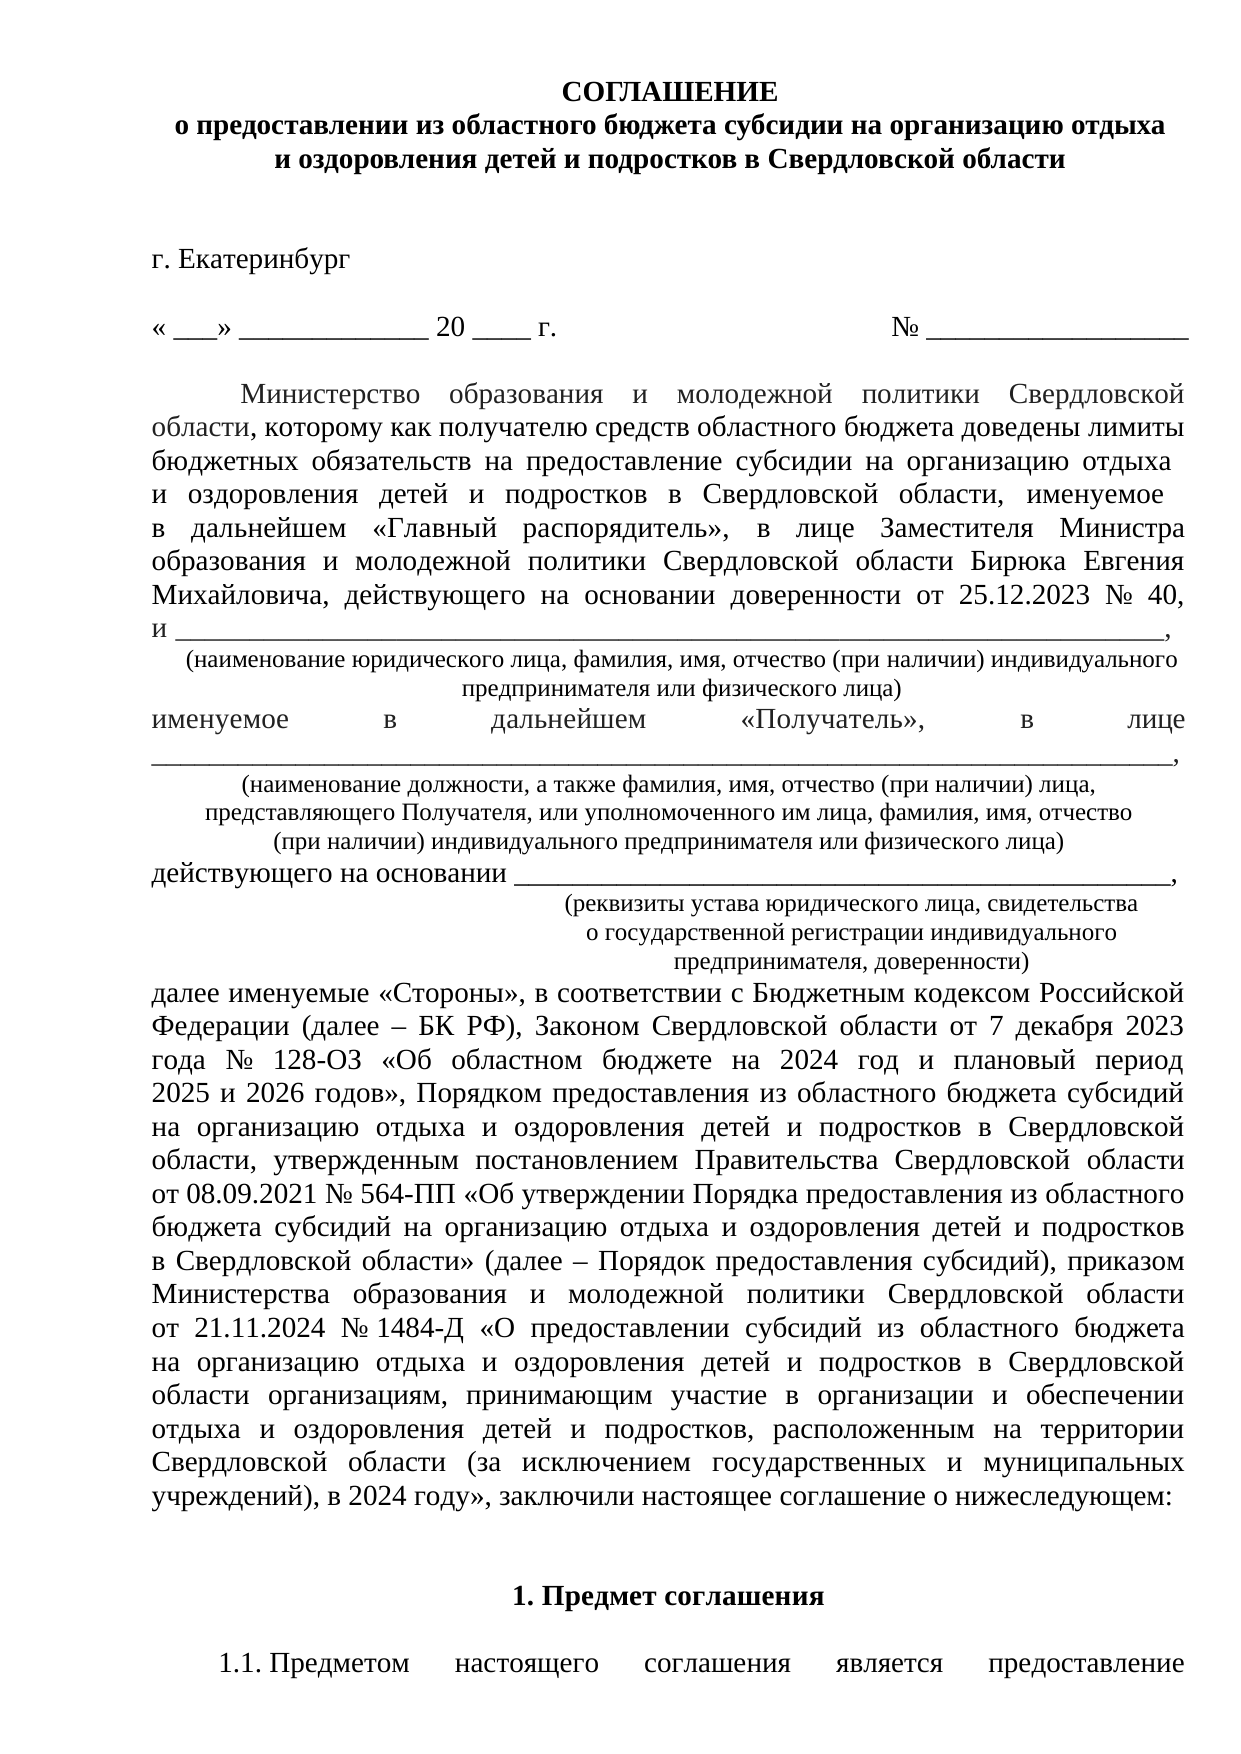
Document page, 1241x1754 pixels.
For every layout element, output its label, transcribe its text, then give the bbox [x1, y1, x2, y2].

table_cell Министерство образования и молодежной политики Свердловской области, которому как получателю средств областного бюджета доведены лимиты бюджетных обязательств на предоставление субсидии на организацию отдыха и оздоровления детей и подростков в Свердловской области, именуемое в дальнейшем «Главный распорядитель», в лице Заместителя Министра образования и молодежной политики Свердловской области Бирюка Евгения Михайловича, действующего на основании доверенности от 25.12.2023 № 40, и ___________________________________________________________________, (наименование юридического лица, фамилия, имя, отчество (при наличии) индивидуального предпринимателя или физического лица) именуемое в дальнейшем «Получатель», в лице _______________________________________________________________________, (наименование должности, а также фамилия, имя, отчество (при наличии) лица, представляющего Получателя, или уполномоченного им лица, фамилия, имя, отчество (при наличии) индивидуального предпринимателя или физического лица) действующего на основании _____________________________________________, (реквизиты устава юридического лица, свидетельства о государственной регистрации индивидуального предпринимателя, доверенности) далее именуемые «Стороны», в соответствии с Бюджетным кодексом Российской Федерации (далее – БК РФ), Законом Свердловской области от 7 декабря 2023 года № 128-ОЗ «Об областном бюджете на 2024 год и плановый период 2025 и 2026 годов», Порядком предоставления из областного бюджета субсидий на организацию отдыха и оздоровления детей и подростков в Свердловской области, утвержденным постановлением Правительства Свердловской области от 08.09.2021 № 564-ПП «Об утверждении Порядка предоставления из областного бюджета субсидий на организацию отдыха и оздоровления детей и подростков в Свердловской области» (далее – Порядок предоставления субсидий), приказом Министерства образования и молодежной политики Свердловской области от 21.11.2024 № 1484-Д «О предоставлении субсидий из областного бюджета на организацию отдыха и оздоровления детей и подростков в Свердловской области организациям, принимающим участие в организации и обеспечении отдыха и оздоровления детей и подростков, расположенным на территории Свердловской области (за исключением государственных и муниципальных учреждений), в 2024 году», заключили настоящее соглашение о нижеследующем: 1. Предмет соглашения 1.1. Предметом настоящего соглашения является предоставление Получателю из областного бюджета субсидии на организацию отдыха и оздоровления детей и подростков в Свердловской области (далее – Субсидия) в целях: 1.1.1. выполнения мероприятия (результата) 35 «Реализованы мероприятия по организации отдыха и оздоровления детей и подростков в Свердловской области» комплекса процессных мероприятий 2 «Качество образования как основа благополучия» государственной программы Свердловской области «Развитие системы образования и реализация молодежной политики в Свердловской области», утвержденной постановлением Правительства Свердловской области от 19.12.2019 № 920-ПП; 1.1.2. частичного возмещение организациям, принимающим участие в организации и обеспечении отдыха и оздоровления детей и подростков, расположенным на территории Свердловской области (за исключением государственных и муниципальных учреждений), затрат, связанных с организацией отдыха и оздоровления детей и подростков в Свердловской области. 2. Финансовое обеспечение предоставления Субсидии 2.1. Субсидия предоставляется на цели, указанные в разделе 1 настоящего соглашения, в общем размере _______________ (____________________________) (сумма цифрами) (сумма прописью) рублей __ копеек, в том числе: 2.1.1. в пределах лимитов бюджетных обязательств, доведенных Главному распорядителю как получателю средств областного бюджета по кодам классификации расходов областного бюджета (далее – коды БК), в следующем размере: в 2024 году _________________ (_______________________________) (сумма цифрами) (сумма прописью) рублей __ копеек – по коду БК 0120709124021000Л811. 3. Условия предоставления Субсидии 3.1. Субсидия предоставляется в соответствии с Порядком предоставления субсидий: 3.1.1. на частичное возмещение затрат, связанных с организацией отдыха и оздоровления детей и подростков в Свердловской области, при предоставлении Получателем Главному распорядителю документов, подтверждающих факт произведенных Получателем затрат, на возмещение которых предоставляется субсидия в соответствии с Порядком предоставления субсидии и настоящим Соглашением, а также иных документов, определенных Порядком предоставления субсидии. 3.2. Перечисление Субсидии осуществляется в соответствии с бюджетным законодательством Российской Федерации: 3.2.1. на счет Получателя _________________________________, открытый (вид счета Получателя) в ____________________________________________________________________: (указывается наименование кредитной организации) 3.2.1.1. в соответствии с планом-графиком перечисления Субсидии, установленным в приложении № 1 к настоящему соглашению, являющемся неотъемлемой частью настоящего соглашения. 3.3. Условием предоставления Субсидии является согласие Получателя и лиц, являющихся поставщиками (подрядчиками, исполнителями) по договорам (соглашениям), заключенным в целях исполнения обязательств по настоящему соглашению, на осуществление Главным распорядителем проверок соблюдения порядка и условий предоставления субсидии, в том числе в части достижения результатов предоставления Субсидии, а также проверок органами государственного финансового контроля Свердловской области в соответствии со статьями 2681 и 2692 Бюджетного кодекса Российской Федерации. Выражение согласия Получателя на осуществление указанных проверок осуществляется путем подписания настоящего соглашения. 4. Порядок взаимодействия Сторон 4.1. Главный распорядитель обязуется: 4.1.1. обеспечить предоставление Субсидии в соответствии с разделом 3 настоящего соглашения; 4.1.2. осуществлять проверку представляемых Получателем документов, указанных в пункте 3.1.1 настоящего соглашения, в том числе на соответствие их Порядку предоставления субсидий в сроки, установленные Порядком предоставления субсидий. 4.1.3. обеспечивать перечисление Субсидии на счет Получателя, указанный в разделе 7 настоящего соглашения, в соответствии с пунктом 3.2 настоящего соглашения; 4.1.4. устанавливать значения результатов предоставления Субсидии, характеристик (показателей, необходимых для достижения результатов предоставления Субсидии) (далее – характеристики), согласно приложению № 2 к настоящему соглашению, являющемуся неотъемлемой частью настоящего соглашения; 4.1.5. осуществлять оценку достижения Получателем значений результатов предоставления Субсидии и показателей, необходимых для достижения результатов предоставления Субсидии, на основании отчета о достижении значений результатов предоставления Субсидии, характеристик по форме согласно приложению № 3 к настоящему соглашению, являющемуся неотъемлемой частью настоящего соглашения, представленного в соответствии с пунктом 4.3.5 настоящего соглашения; 4.1.6. осуществлять контроль за соблюдением Получателем целей, условий и порядка предоставления Субсидии, установленных Порядком предоставления субсидий и настоящим соглашением; 4.1.7. в случае установления Главным распорядителем или получения от органа государственного финансового контроля информации о факте нарушения Получателем условий, установленных при предоставлении Субсидии, выявленном в том числе по фактам проверок, Порядка предоставления субсидий, а также в случае недостижения значений результатов предоставления Субсидии, направлять Получателю требование об обеспечении возврата Субсидии в областной бюджет в размере и сроки, определенные в указанном требовании; 4.1.8. в случае, если Получателем по состоянию на 31 декабря года предоставления субсидии не достигнуты значения результатов предоставления Субсидии, направлять Получателю требование об уплате штрафных санкций. Объем средств, подлежащих возврату в доход областного бюджета, рассчитывается по формуле Vвозврата=0,1Vсубсидии, где: Vсубсидии – размер субсидии, предоставленной Получателю; 4.1.9. рассматривать предложения, документы и иную информацию, направленную Получателем, в том числе в соответствии с пунктом 4.4.1 настоящего соглашения, в течение 10 рабочих дней со дня их получения и уведомлять Получателя о принятом решении (при необходимости); 4.1.10. направлять Получателю разъяснения по вопросам, связанным с исполнением настоящего соглашения, в течение 10 рабочих дней со дня получения обращения Получателя в соответствии с пунктом 4.4.2 настоящего соглашения; 4.1.11. обеспечивать согласование с Получателем новых условий настоящего соглашения в случае уменьшения Главному распорядителю ранее доведенных лимитов бюджетных обязательств на предоставление Субсидии, приводящего к невозможности предоставления Субсидии в размере, определенном пунктом 2.1 настоящего соглашения, в течение 10 рабочих дней со дня такого уменьшения; 4.1.12. выполнять иные обязательства в соответствии с бюджетным законодательством Российской Федерации и Порядком предоставления субсидий. 4.2. Главный распорядитель вправе: 4.2.1. принимать решение об изменении условий настоящего соглашения в соответствии с пунктом 6.3 настоящего соглашения, в том числе на основании информации и предложений, направленных Получателем в соответствии с пунктом 4.4.1 настоящего соглашения, включая изменение размера Субсидии; 4.2.2. приостанавливать предоставление Субсидии в случае установления Главным распорядителем или получения от органа государственного финансового контроля информации о факте нарушения Получателем порядка и условий предоставления Субсидии, предусмотренных Порядком предоставления субсидий и настоящим соглашением, в том числе указания в документах, представленных Получателем в соответствии с настоящим соглашением, недостоверных сведений, до устранения указанных нарушений с обязательным уведомлением Получателя не позднее 10 рабочего дня с даты принятия решения о приостановлении предоставления Субсидии; 4.2.3. запрашивать у Получателя документы и информацию, необходимые для осуществления контроля за соблюдением Получателем порядка и условий предоставления Субсидии, установленных Порядком предоставления субсидий и настоящим соглашением, в соответствии с пунктом 4.1.6 настоящего соглашения; 4.2.4. осуществлять иные права в соответствии с бюджетным законодательством Российской Федерации и Порядком предоставления субсидий. 4.3. Получатель обязуется: 4.3.1. представлять Главному распорядителю документы в соответствии с пунктами 3.1.1 настоящего соглашения; 4.3.2 направлять Субсидию на частичное возмещение затрат, связанных с организацией отдыха и оздоровления детей и подростков в Свердловской области; 4.3.3. вести обособленный аналитический учет операций, осуществляемых за счет Субсидии; 4.3.4. обеспечить достижение значений результатов предоставления Субсидии и соблюдение сроков их достижения, характеристик, устанавливаемых в соответствии с пунктом 4.1.4 настоящего соглашения; 4.3.5. представлять Главному распорядителю отчет о достижении значений результатов предоставления Субсидии, характеристик в соответствии с пунктом 4.1.5 настоящего соглашения в срок до 15 января года, следующего за годом предоставления Cубсидии; 4.3.6. направлять по запросу Главного распорядителя документы и информацию, необходимые для осуществления контроля за соблюдением порядка и условий предоставления Субсидии в соответствии с пунктом 4.2.3 настоящего соглашения, в течение 5 рабочих дней со дня получения указанного запроса; 4.3.7. в случае получения от Главного распорядителя требования в соответствии с пунктом 4.1.7 настоящего соглашения: 4.3.7.1. устранять факт (ы) нарушения порядка, условий предоставления Субсидии в сроки, определенные в указанном требовании; 4.3.7.2. возвращать в областной бюджет Субсидию в размере и в сроки, определенные в указанном требовании; 4.3.7.3 возвращать в областной бюджет средства в размере, определенном по форме согласно приложению № 3 к настоящему соглашению, являющемуся неотъемлемой частью настоящего соглашения, в случае принятия Главным распорядителем решения о применении к Получателю штрафных санкций в соответствии с пунктом 4.1.8 настоящего соглашения, в срок, установленный Главным распорядителем в уведомлении о применении штрафных санкции; 4.3.8. обеспечивать полноту и достоверность сведений, представляемых Главному распорядителю в соответствии с настоящим соглашением; 4.3.9. выполнять иные обязательства, установленные бюджетным законодательством Российской Федерации, Порядком предоставления субсидий. 4.4. Получатель вправе: 4.4.1. направлять Главному распорядителю предложения о внесении изменений в настоящее соглашение в соответствии с пунктом 6.3 настоящего соглашения, в том числе в случае установления необходимости изменения размера Субсидии с приложением информации, содержащей финансово-экономическое обоснование данного изменения; 4.4.2. обращаться к Главному распорядителю в целях получения разъяснений в связи с исполнением настоящего соглашения; 4.4.3. осуществлять иные права, установленные бюджетным законодательством Российской Федерации, Порядком предоставления субсидий. 5. Ответственность Сторон 5.1. В случае неисполнения или ненадлежащего исполнения своих обязательств по настоящему соглашению Стороны несут ответственность в соответствии с законодательством Российской Федерации. 6. Заключительные положения 6.1. Споры, возникающие между Сторонами в связи с исполнением настоящего соглашения, решаются ими, по возможности, путем проведения переговоров с оформлением соответствующих протоколов или иных документов. При недостижении согласия споры между Сторонами решаются в судебном порядке. 6.2. Настоящее соглашение вступает в силу с даты его подписания лицами, имеющими право действовать от имени каждой из Сторон, но не ранее доведения лимитов бюджетных обязательств, указанных в пункте 2.1 настоящего соглашения, и действует до полного исполнения Сторонами своих обязательств по настоящему соглашению. 6.3. Изменение настоящего соглашения, в том числе в соответствии с положениями пункта 4.2.1 настоящего соглашения, осуществляется по соглашению Сторон и оформляется в виде дополнительного соглашения к настоящему соглашению согласно приложению № 4 к настоящему соглашению, являющемуся неотъемлемой частью настоящего соглашения. 6.3.1. Изменение настоящего соглашения возможно в случае уменьшения/увеличения Главному распорядителю ранее доведенных лимитов бюджетных обязательств на предоставление Субсидии. 6.4. Расторжение настоящего соглашения осуществляется по соглашению Сторон или в случаях, определенных пунктом 6.5 настоящего соглашения, в одностороннем порядке. 6.5. Расторжение настоящего соглашения в одностороннем порядке осуществляется в случаях: 6.5.1. реорганизации (за исключением реорганизации в форме присоединения к Получателю другого юридического лица) или прекращения деятельности Получателя; 6.5.2. нарушения Получателем порядка и условий предоставления Субсидии, установленных Порядком предоставления субсидий и настоящим соглашением; 6.5.3. недостижения Получателем установленных настоящим соглашением значений результатов предоставления Субсидии, показателей, установленных в соответствии с пунктом 4.1.4 настоящего соглашения; 6.5.4. недостижения согласия Сторон о согласовании новых условий настоящего соглашения в случае уменьшения Главному распорядителю ранее доведенных лимитов бюджетных обязательств на предоставление Субсидии, приводящего к невозможности предоставления Субсидии в размере, определенном пунктом 2.1 настоящего соглашения. 6.6. Расторжение настоящего соглашения Получателем в одностороннем порядке не допускается. 6.7. Документы и иная информация, предусмотренные настоящим соглашением, могут направляться Сторонами заказным письмом с уведомлением о вручении либо вручением представителем одной Стороны подлинников документов, иной информации представителю другой Стороны. 6.8. Настоящее соглашение заключено Сторонами в двух экземплярах, по одному для каждой из Сторон. 7. Юридические адреса и платежные реквизиты Сторон [140, 376, 517, 1679]
table_header СОГЛАШЕНИЕ о предоставлении из областного бюджета субсидии на организацию отдыха и оздоровления детей и подростков в Свердловской области г. Екатеринбург [140, 74, 1200, 309]
table_cell № __________________ [709, 309, 1200, 376]
table_cell « ___» _____________ 20 ____ г. [140, 309, 709, 376]
